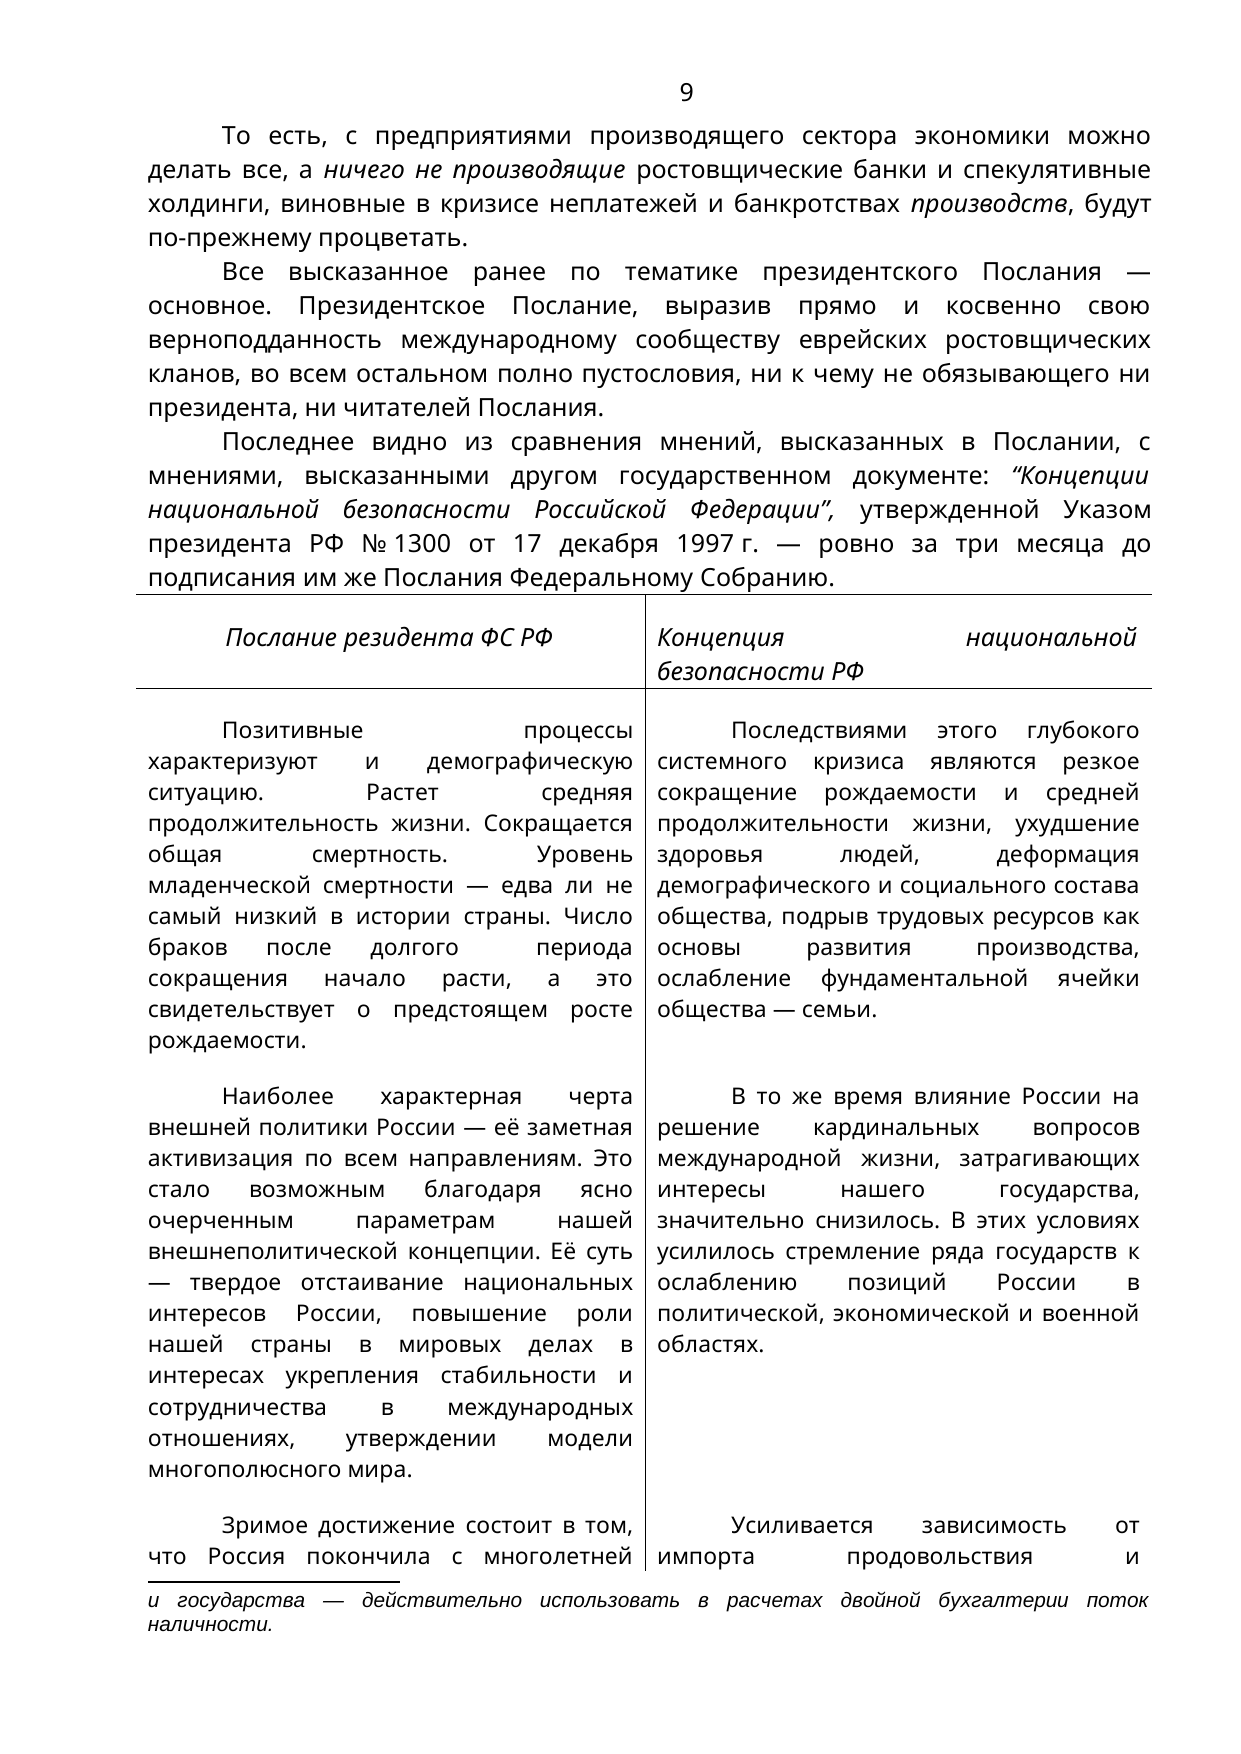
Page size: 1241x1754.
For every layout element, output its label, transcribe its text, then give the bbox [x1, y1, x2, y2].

text и государства — действительно использовать в расчетах двойной бухгалтерии поток наличности. [148, 1588, 1152, 1636]
table_cell В то же время влияние России на решение кардинальных вопросов международной жизни, затрагивающих интересы нашего государства, значительно снизилось. В этих условиях усилилось стремление ряда государств к ослаблению позиций России в политической, экономической и военной областях. [646, 1055, 1152, 1483]
table_cell Позитивные процессы характеризуют и демографическую ситуацию. Растет средняя продолжительность жизни. Сокращается общая смертность. Уровень младенческой смертности — едва ли не самый низкий в истории страны. Число браков после долгого периода сокращения начало расти, а это свидетельствует о предстоящем росте рождаемости. [136, 689, 645, 1055]
table_header Послание резидента ФС РФ [136, 595, 645, 687]
table_cell Наиболее характерная черта внешней политики России — её заметная активизация по всем направлениям. Это стало возможным благодаря ясно очерченным параметрам нашей внешнеполитической концепции. Её суть — твердое отстаивание национальных интересов России, повышение роли нашей страны в мировых делах в интересах укрепления стабильности и сотрудничества в международных отношениях, утверждении модели многополюсного мира. [136, 1055, 645, 1483]
text Последнее видно из сравнения мнений, высказанных в Послании, с мнениями, высказанными другом государственном документе: “Концепции национальной безопасности Российской Федерации”, утвержденной Указом президента РФ № 1300 от 17 декабря 1997 г. — ровно за три месяца до подписания им же Послания Федеральному Собранию. [148, 424, 1152, 593]
text То есть, с предприятиями производящего сектора экономики можно делать все, а ничего не производящие ростовщические банки и спекулятивные холдинги, виновные в кризисе неплатежей и банкротствах производств, будут по-прежнему процветать. [148, 118, 1152, 254]
text Все высказанное ранее по тематике президентского Послания — основное. Президентское Послание, выразив прямо и косвенно свою верноподданность международному сообществу еврейских ростовщических кланов, во всем остальном полно пустословия, ни к чему не обязывающего ни президента, ни читателей Послания. [148, 254, 1152, 424]
table_cell Последствиями этого глубокого системного кризиса являются резкое сокращение рождаемости и средней продолжительности жизни, ухудшение здоровья людей, деформация демографического и социального состава общества, подрыв трудовых ресурсов как основы развития производства, ослабление фундаментальной ячейки общества — семьи. [646, 689, 1152, 1055]
table_cell Зримое достижение состоит в том, что Россия покончила с многолетней [136, 1484, 645, 1571]
table_cell Усиливается зависимость от импорта продовольствия и [646, 1484, 1152, 1571]
table_header Концепция национальной безопасности РФ [646, 595, 1152, 687]
